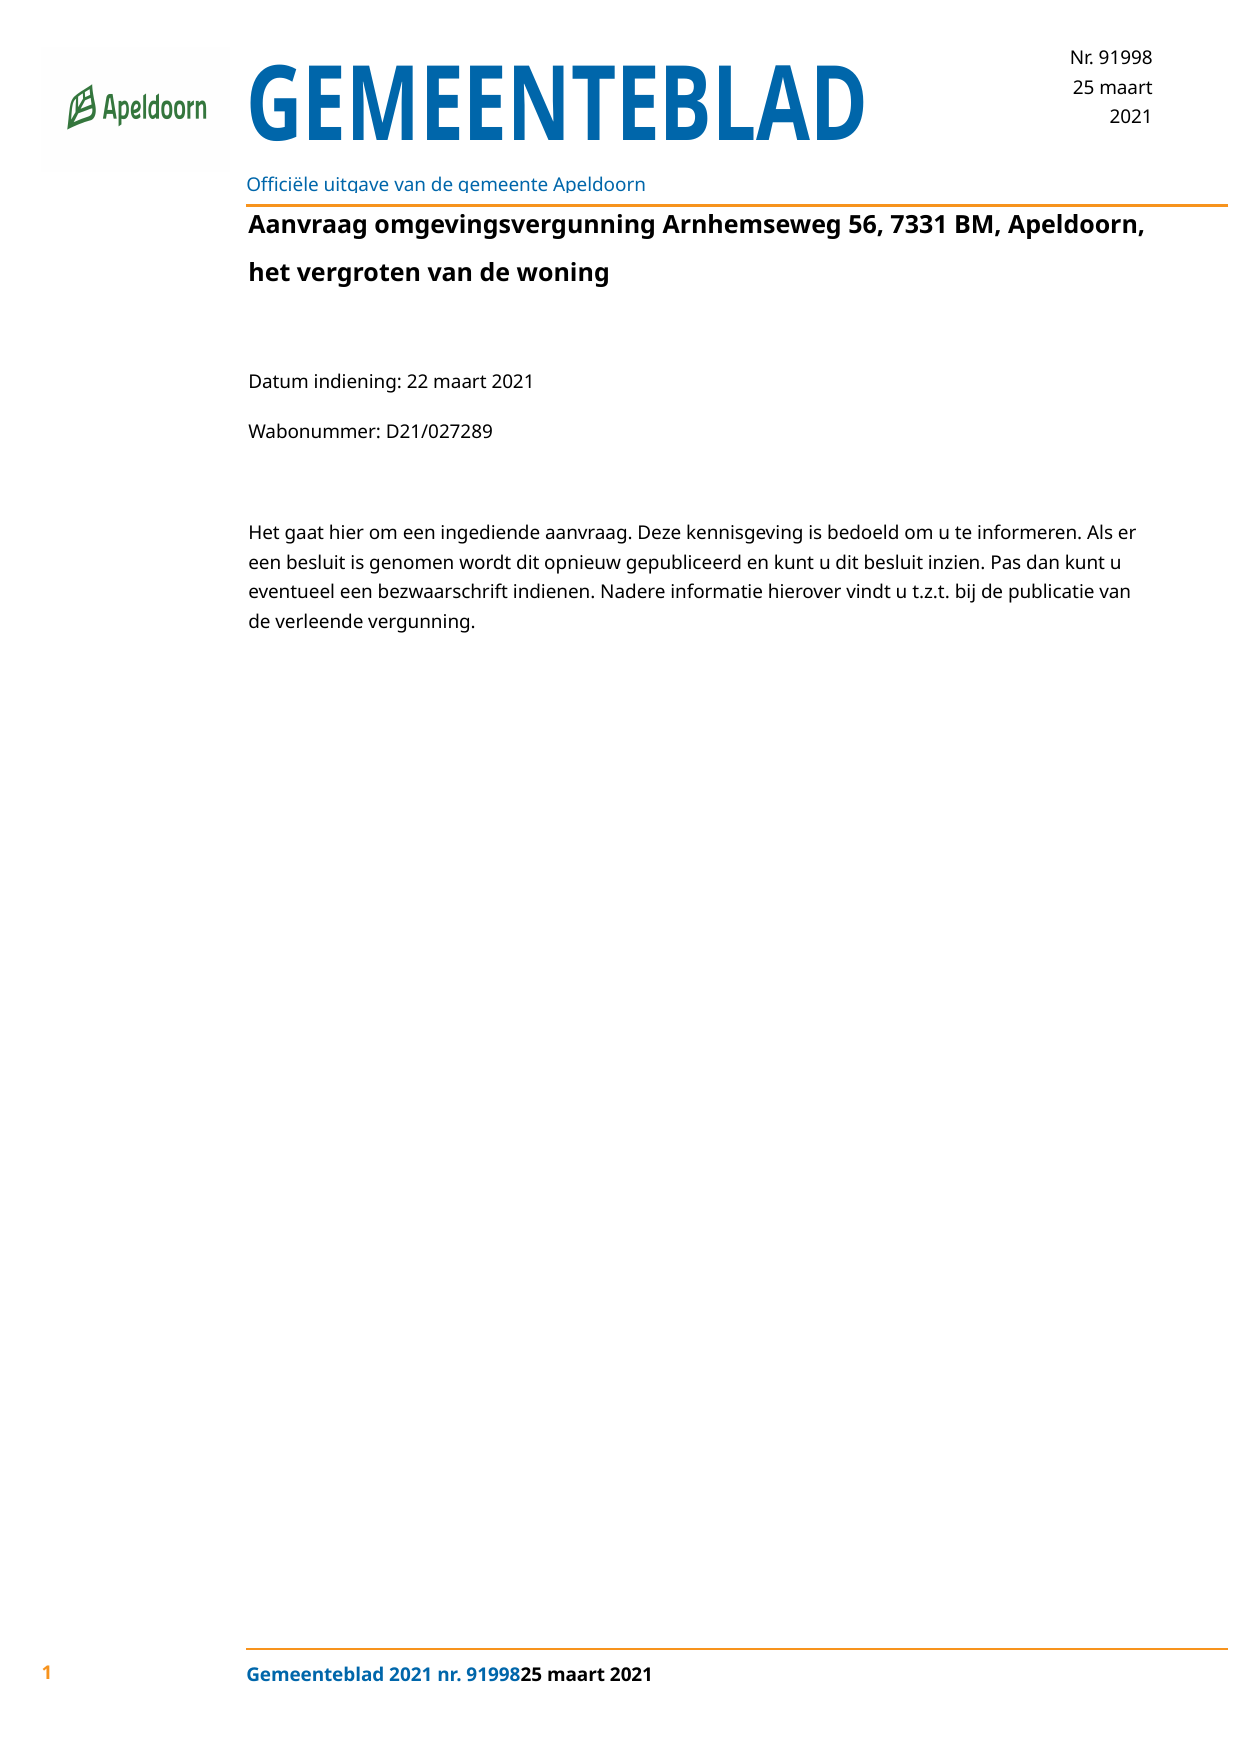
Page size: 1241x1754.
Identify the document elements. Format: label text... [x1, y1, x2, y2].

text Datum indiening: 22 maart 2021 [248, 368, 1152, 394]
text Aanvraag omgevingsvergunning Arnhemseweg 56, 7331 BM, Apeldoorn, het vergroten van de woning [248, 207, 1152, 288]
text Wabonummer: D21/027289 [248, 419, 1152, 444]
text Het gaat hier om een ingediende aanvraag. Deze kennisgeving is bedoeld om u te informeren. Als er een besluit is genomen wordt dit opnieuw gepubliceerd en kunt u dit besluit inzien. Pas dan kunt u eventueel een bezwaarschrift indienen. Nadere informatie hierover vindt u t.z.t. bij de publicatie van de verleende vergunning. [248, 519, 1152, 634]
picture [41, 47, 231, 172]
